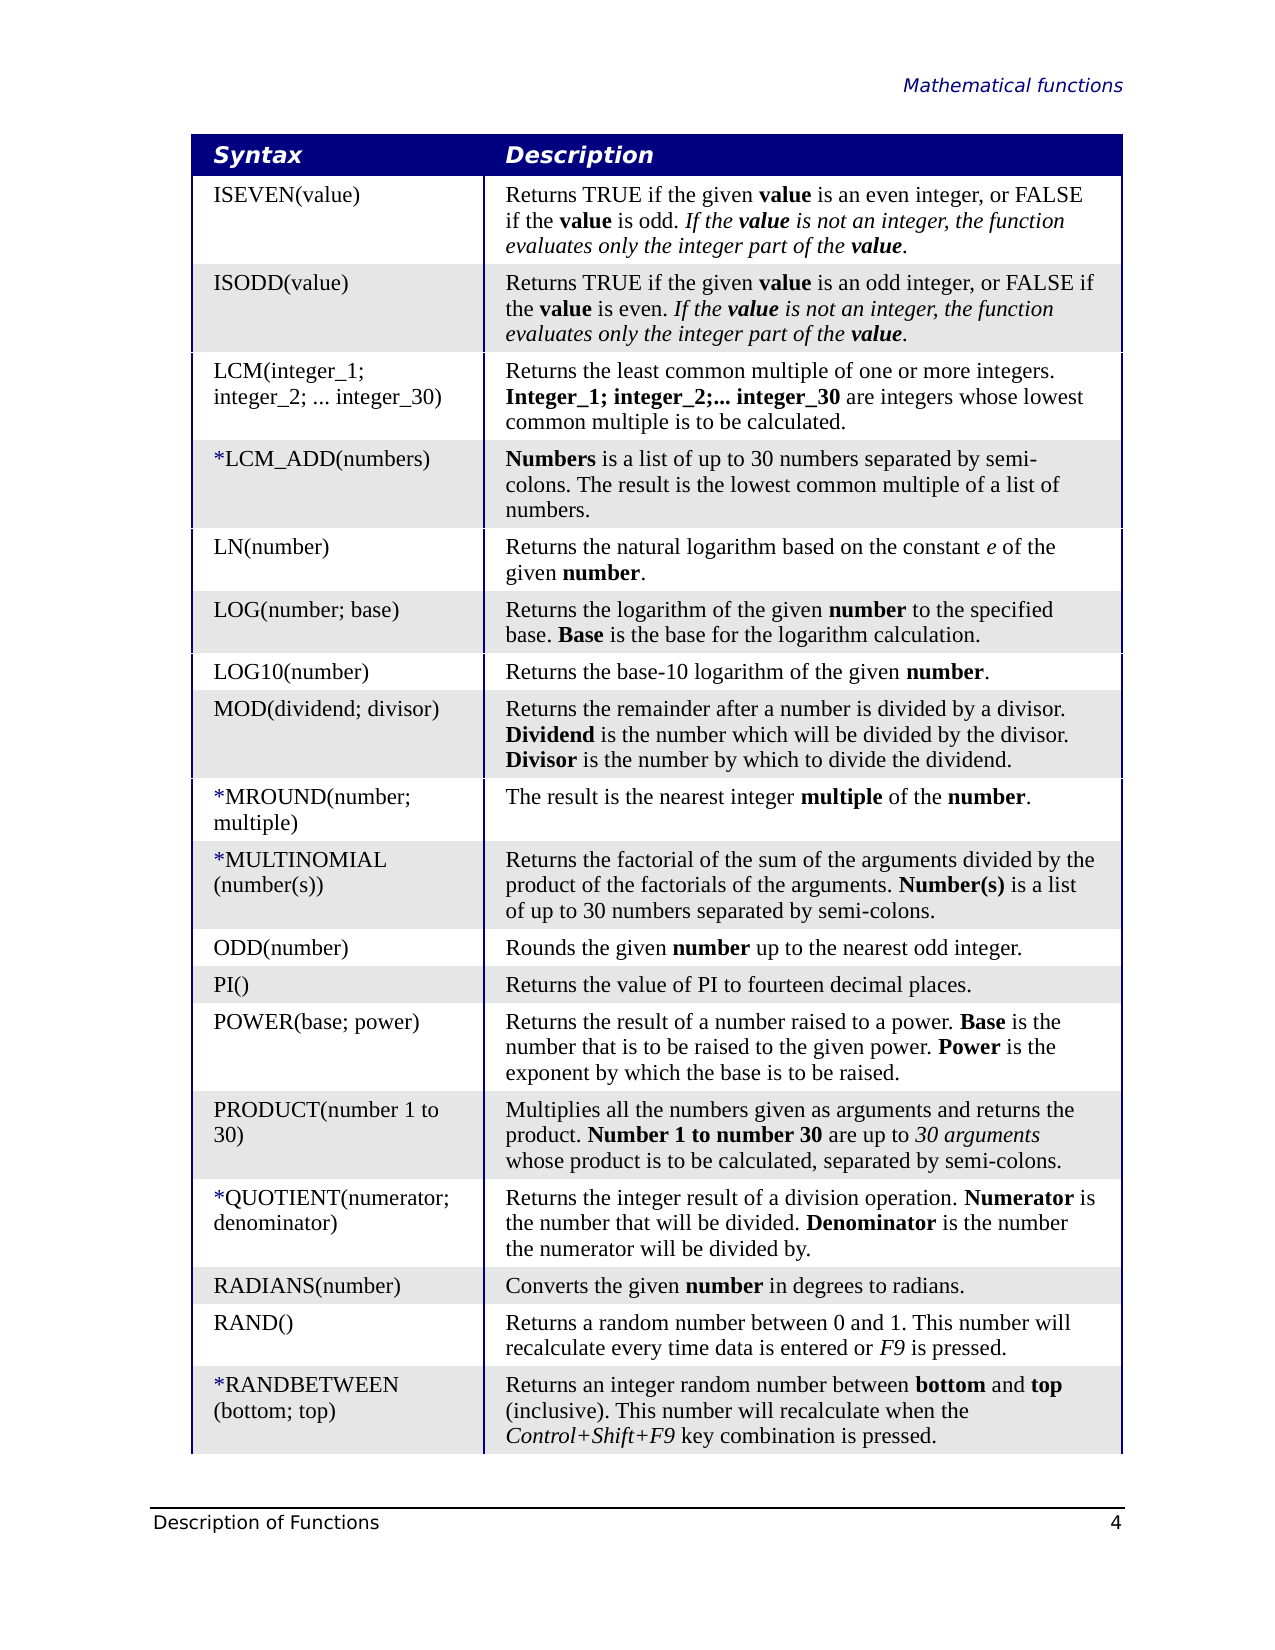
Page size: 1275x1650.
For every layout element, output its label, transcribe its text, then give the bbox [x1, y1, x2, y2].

table_cell Returns the integer result of a division operation. Numerator is the number that will be divided. Denominator is the number the numerator will be divided by. [485, 1179, 1121, 1267]
table_cell Returns a random number between 0 and 1. This number will recalculate every time data is entered or F9 is pressed. [485, 1304, 1121, 1366]
table_cell ISODD(value) [193, 264, 483, 352]
table_cell Returns the factorial of the sum of the arguments divided by the product of the factorials of the arguments. Number(s) is a list of up to 30 numbers separated by semi-colons. [485, 841, 1121, 929]
table_cell Returns the base-10 logarithm of the given number. [485, 654, 1121, 690]
table_cell POWER(base; power) [193, 1003, 483, 1091]
table_cell RADIANS(number) [193, 1267, 483, 1304]
table_cell *MROUND(number; multiple) [193, 779, 483, 841]
table_cell Converts the given number in degrees to radians. [485, 1267, 1121, 1304]
table_cell PRODUCT(number 1 to 30) [193, 1091, 483, 1179]
table_cell Rounds the given number up to the nearest odd integer. [485, 929, 1121, 966]
table_cell RAND() [193, 1304, 483, 1366]
table_cell ISEVEN(value) [193, 176, 483, 264]
table_cell Returns the natural logarithm based on the constant e of the given number. [485, 529, 1121, 591]
table_cell *RANDBETWEEN (bottom; top) [193, 1366, 483, 1454]
table_cell Returns TRUE if the given value is an even integer, or FALSE if the value is odd. If the value is not an integer, the function evaluates only the integer part of the value. [485, 176, 1121, 264]
table_cell Returns an integer random number between bottom and top (inclusive). This number will recalculate when the Control+Shift+F9 key combination is pressed. [485, 1366, 1121, 1454]
table_header Description [485, 136, 1121, 174]
table_cell Multiplies all the numbers given as arguments and returns the product. Number 1 to number 30 are up to 30 arguments whose product is to be calculated, separated by semi-colons. [485, 1091, 1121, 1179]
table_cell Returns the value of PI to fourteen decimal places. [485, 966, 1121, 1003]
table_cell ODD(number) [193, 929, 483, 966]
table_cell LOG(number; base) [193, 591, 483, 653]
table_cell LN(number) [193, 529, 483, 591]
table_cell Returns the result of a number raised to a power. Base is the number that is to be raised to the given power. Power is the exponent by which the base is to be raised. [485, 1003, 1121, 1091]
table_cell MOD(dividend; divisor) [193, 690, 483, 778]
table_cell *QUOTIENT(numerator; denominator) [193, 1179, 483, 1267]
table_cell PI() [193, 966, 483, 1003]
table_cell Returns the remainder after a number is divided by a divisor. Dividend is the number which will be divided by the divisor. Divisor is the number by which to divide the dividend. [485, 690, 1121, 778]
table_cell *LCM_ADD(numbers) [193, 440, 483, 528]
table_cell Numbers is a list of up to 30 numbers separated by semi-colons. The result is the lowest common multiple of a list of numbers. [485, 440, 1121, 528]
table_cell Returns TRUE if the given value is an odd integer, or FALSE if the value is even. If the value is not an integer, the function evaluates only the integer part of the value. [485, 264, 1121, 352]
table_cell Returns the least common multiple of one or more integers. Integer_1; integer_2;... integer_30 are integers whose lowest common multiple is to be calculated. [485, 353, 1121, 440]
table_cell LOG10(number) [193, 654, 483, 690]
table_cell LCM(integer_1; integer_2; ... integer_30) [193, 353, 483, 440]
table_cell The result is the nearest integer multiple of the number. [485, 779, 1121, 841]
table_cell Returns the logarithm of the given number to the specified base. Base is the base for the logarithm calculation. [485, 591, 1121, 653]
table_header Syntax [193, 136, 483, 174]
table_cell *MULTINOMIAL (number(s)) [193, 841, 483, 929]
